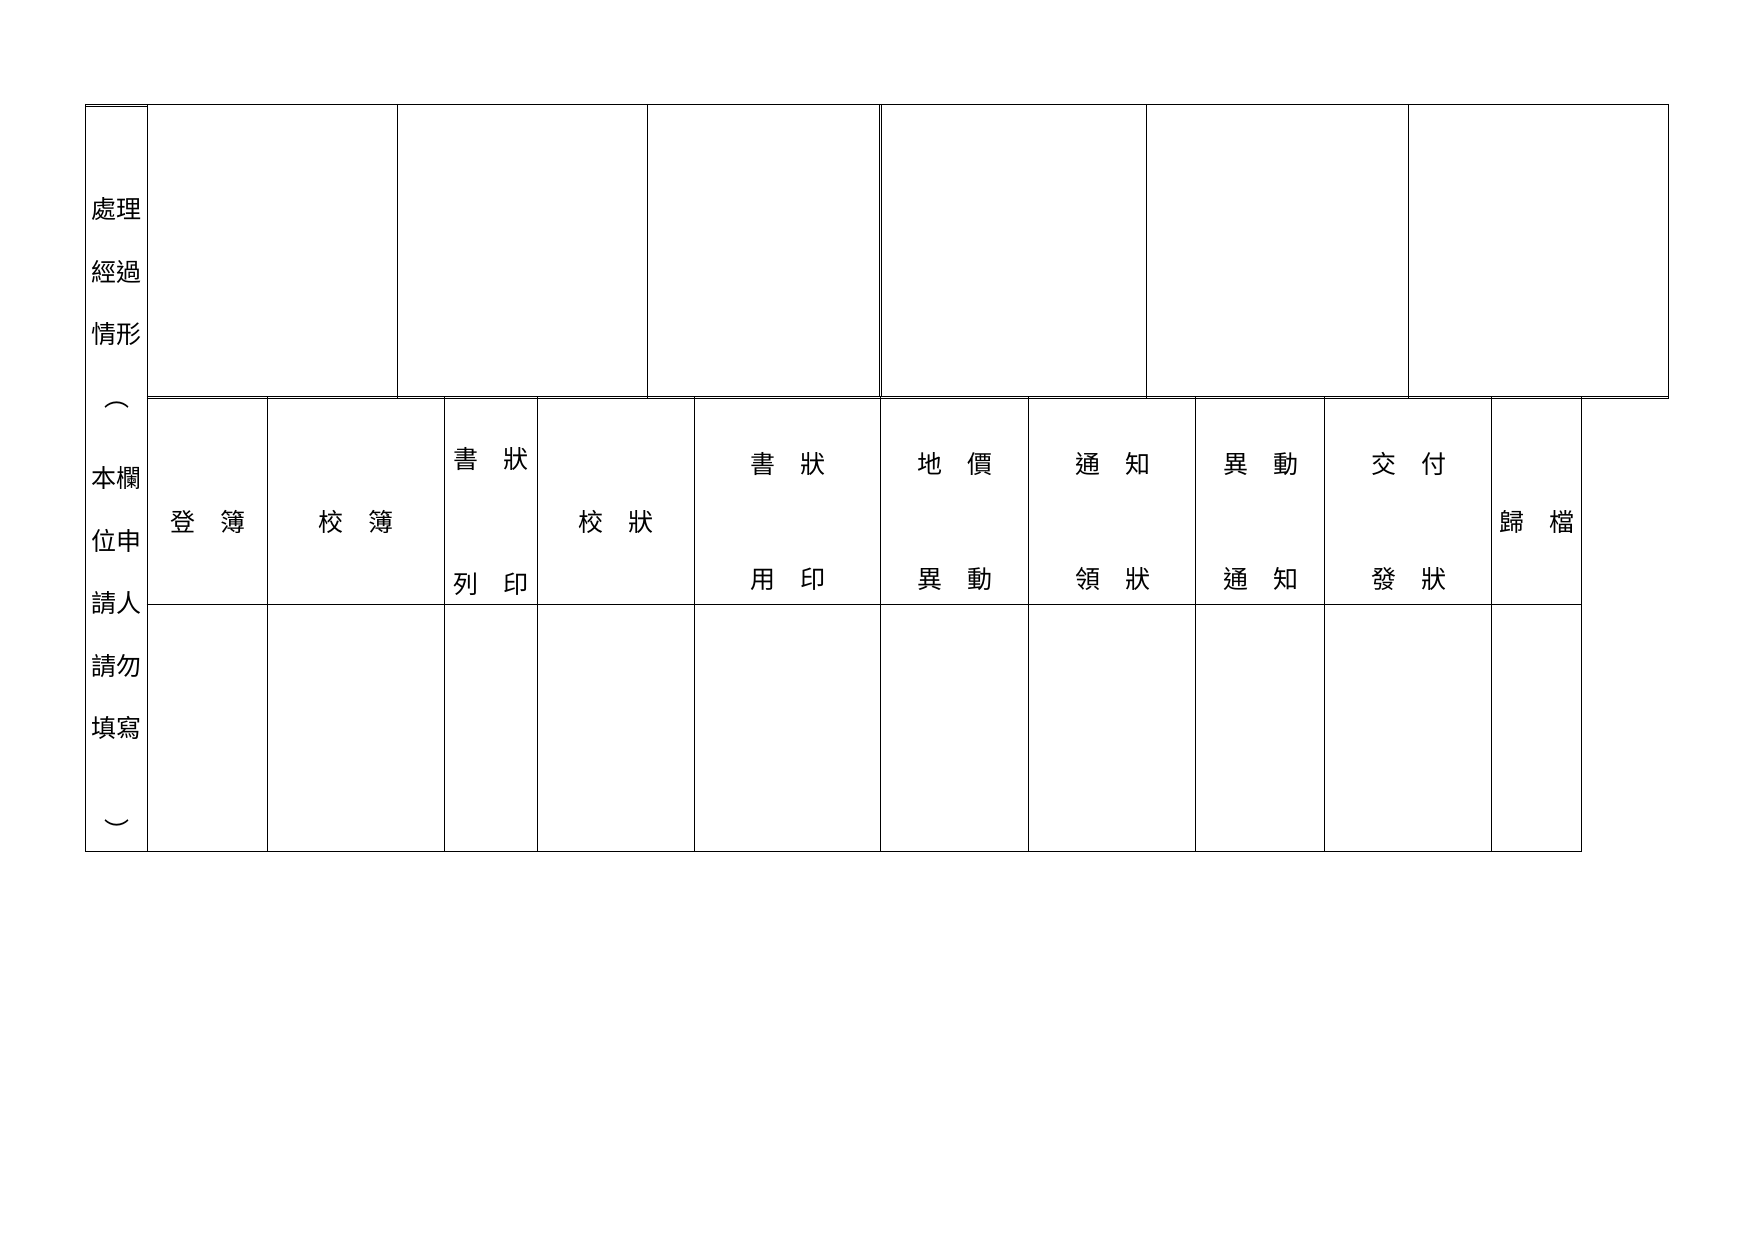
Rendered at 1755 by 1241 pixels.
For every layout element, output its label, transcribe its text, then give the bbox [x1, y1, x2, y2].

table_cell [1325, 605, 1491, 851]
table_cell [695, 605, 880, 851]
table_cell 校 簿 [268, 399, 444, 603]
table_cell [882, 105, 1146, 396]
table_cell [398, 105, 647, 396]
table_cell 處理經過情形︵ 本欄位申請人請勿填寫 ︶ [86, 107, 147, 851]
table_cell [1196, 605, 1324, 851]
table_cell [881, 605, 1028, 851]
table_cell 地 價 異 動 [881, 399, 1028, 603]
table_cell 歸 檔 [1492, 399, 1581, 603]
table_cell 校 狀 [538, 399, 694, 603]
table_cell [1147, 105, 1408, 396]
table_cell 通 知 領 狀 [1029, 399, 1195, 603]
table_cell [1029, 605, 1195, 851]
table_cell [538, 605, 694, 851]
table_cell 書 狀 列 印 [445, 399, 537, 603]
table_cell 書 狀 用 印 [695, 399, 880, 603]
table_cell [268, 605, 444, 851]
table_cell 登 簿 [148, 399, 267, 603]
table_cell [648, 105, 879, 396]
table_cell [445, 605, 537, 851]
table_cell 異 動 通 知 [1196, 399, 1324, 603]
table_cell [1409, 105, 1668, 396]
table_cell [148, 605, 267, 851]
table_cell 交 付 發 狀 [1325, 399, 1491, 603]
table_cell [148, 105, 397, 396]
table_cell [1492, 605, 1581, 851]
